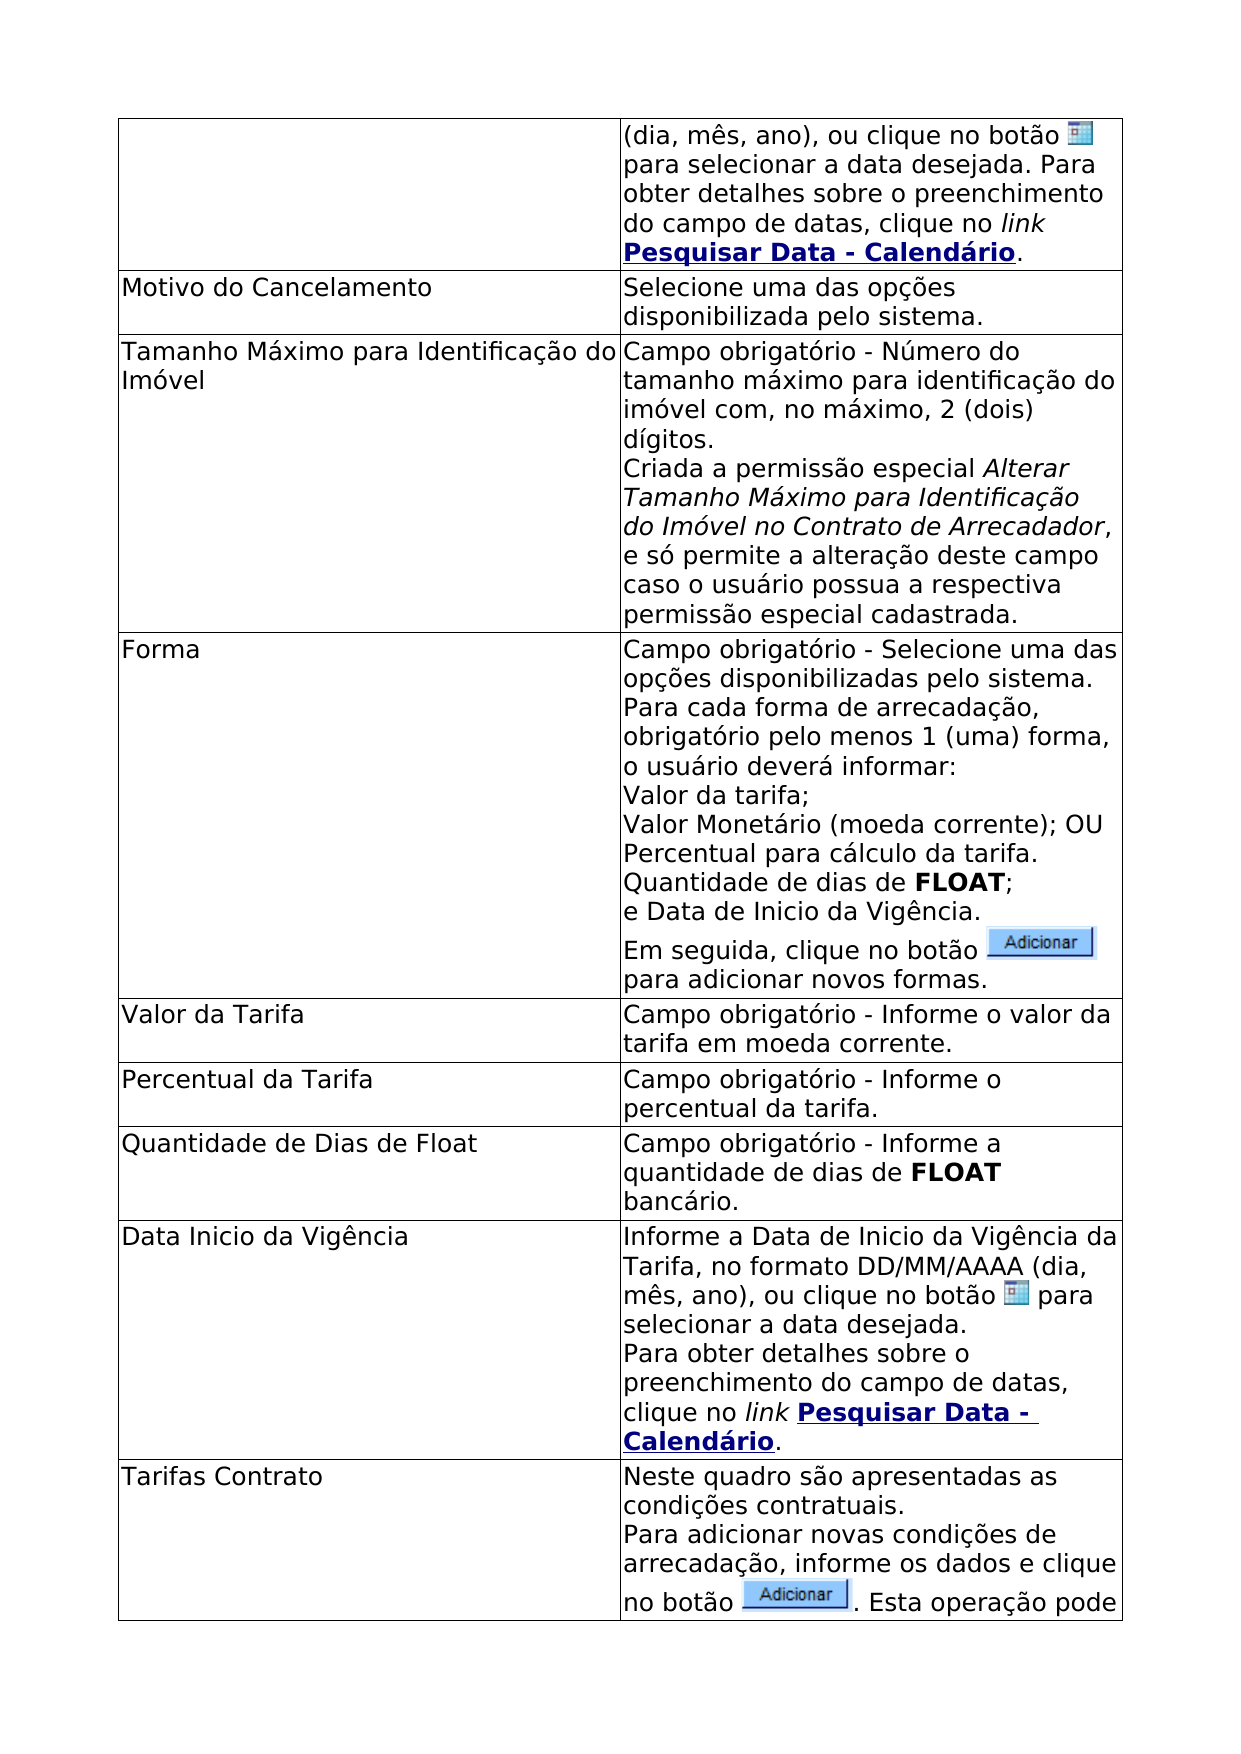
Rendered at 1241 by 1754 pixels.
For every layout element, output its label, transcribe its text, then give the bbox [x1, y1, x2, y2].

table_cell Campo obrigatório - Informe o percentual da tarifa. [621, 1063, 1122, 1126]
table_cell (dia, mês, ano), ou clique no botão para selecionar a data desejada. Para obter detalhes sobre o preenchimento do campo de datas, clique no link Pesquisar Data - Calendário. [621, 119, 1122, 270]
table_cell Campo obrigatório - Informe o valor da tarifa em moeda corrente. [621, 999, 1122, 1062]
table_cell Campo obrigatório - Número do tamanho máximo para identificação do imóvel com, no máximo, 2 (dois) dígitos. Criada a permissão especial Alterar Tamanho Máximo para Identificação do Imóvel no Contrato de Arrecadador, e só permite a alteração deste campo caso o usuário possua a respectiva permissão especial cadastrada. [621, 335, 1122, 632]
table_cell Motivo do Cancelamento [119, 271, 620, 334]
picture [986, 926, 1098, 960]
table_cell Valor da Tarifa [119, 999, 620, 1062]
table_cell Percentual da Tarifa [119, 1063, 620, 1126]
picture [1067, 121, 1093, 145]
table_cell Neste quadro são apresentadas as condições contratuais. Para adicionar novas condições de arrecadação, informe os dados e clique no botão . Esta operação pode [621, 1460, 1122, 1620]
table_cell Tarifas Contrato [119, 1460, 620, 1620]
table_cell Data Inicio da Vigência [119, 1221, 620, 1459]
table_cell Quantidade de Dias de Float [119, 1127, 620, 1219]
picture [741, 1578, 853, 1612]
table_cell Tamanho Máximo para Identificação do Imóvel [119, 335, 620, 632]
table_cell [119, 119, 620, 270]
table_cell Informe a Data de Inicio da Vigência da Tarifa, no formato DD/MM/AAAA (dia, mês, ano), ou clique no botão para selecionar a data desejada. Para obter detalhes sobre o preenchimento do campo de datas, clique no link Pesquisar Data - Calendário. [621, 1221, 1122, 1459]
picture [1004, 1280, 1030, 1305]
table_cell Campo obrigatório - Informe a quantidade de dias de FLOAT bancário. [621, 1127, 1122, 1219]
table_cell Forma [119, 633, 620, 997]
table_cell Selecione uma das opções disponibilizada pelo sistema. [621, 271, 1122, 334]
table_cell Campo obrigatório - Selecione uma das opções disponibilizadas pelo sistema. Para cada forma de arrecadação, obrigatório pelo menos 1 (uma) forma, o usuário deverá informar: Valor da tarifa; Valor Monetário (moeda corrente); OU Percentual para cálculo da tarifa. Quantidade de dias de FLOAT; e Data de Inicio da Vigência. Em seguida, clique no botão para adicionar novos formas. [621, 633, 1122, 997]
